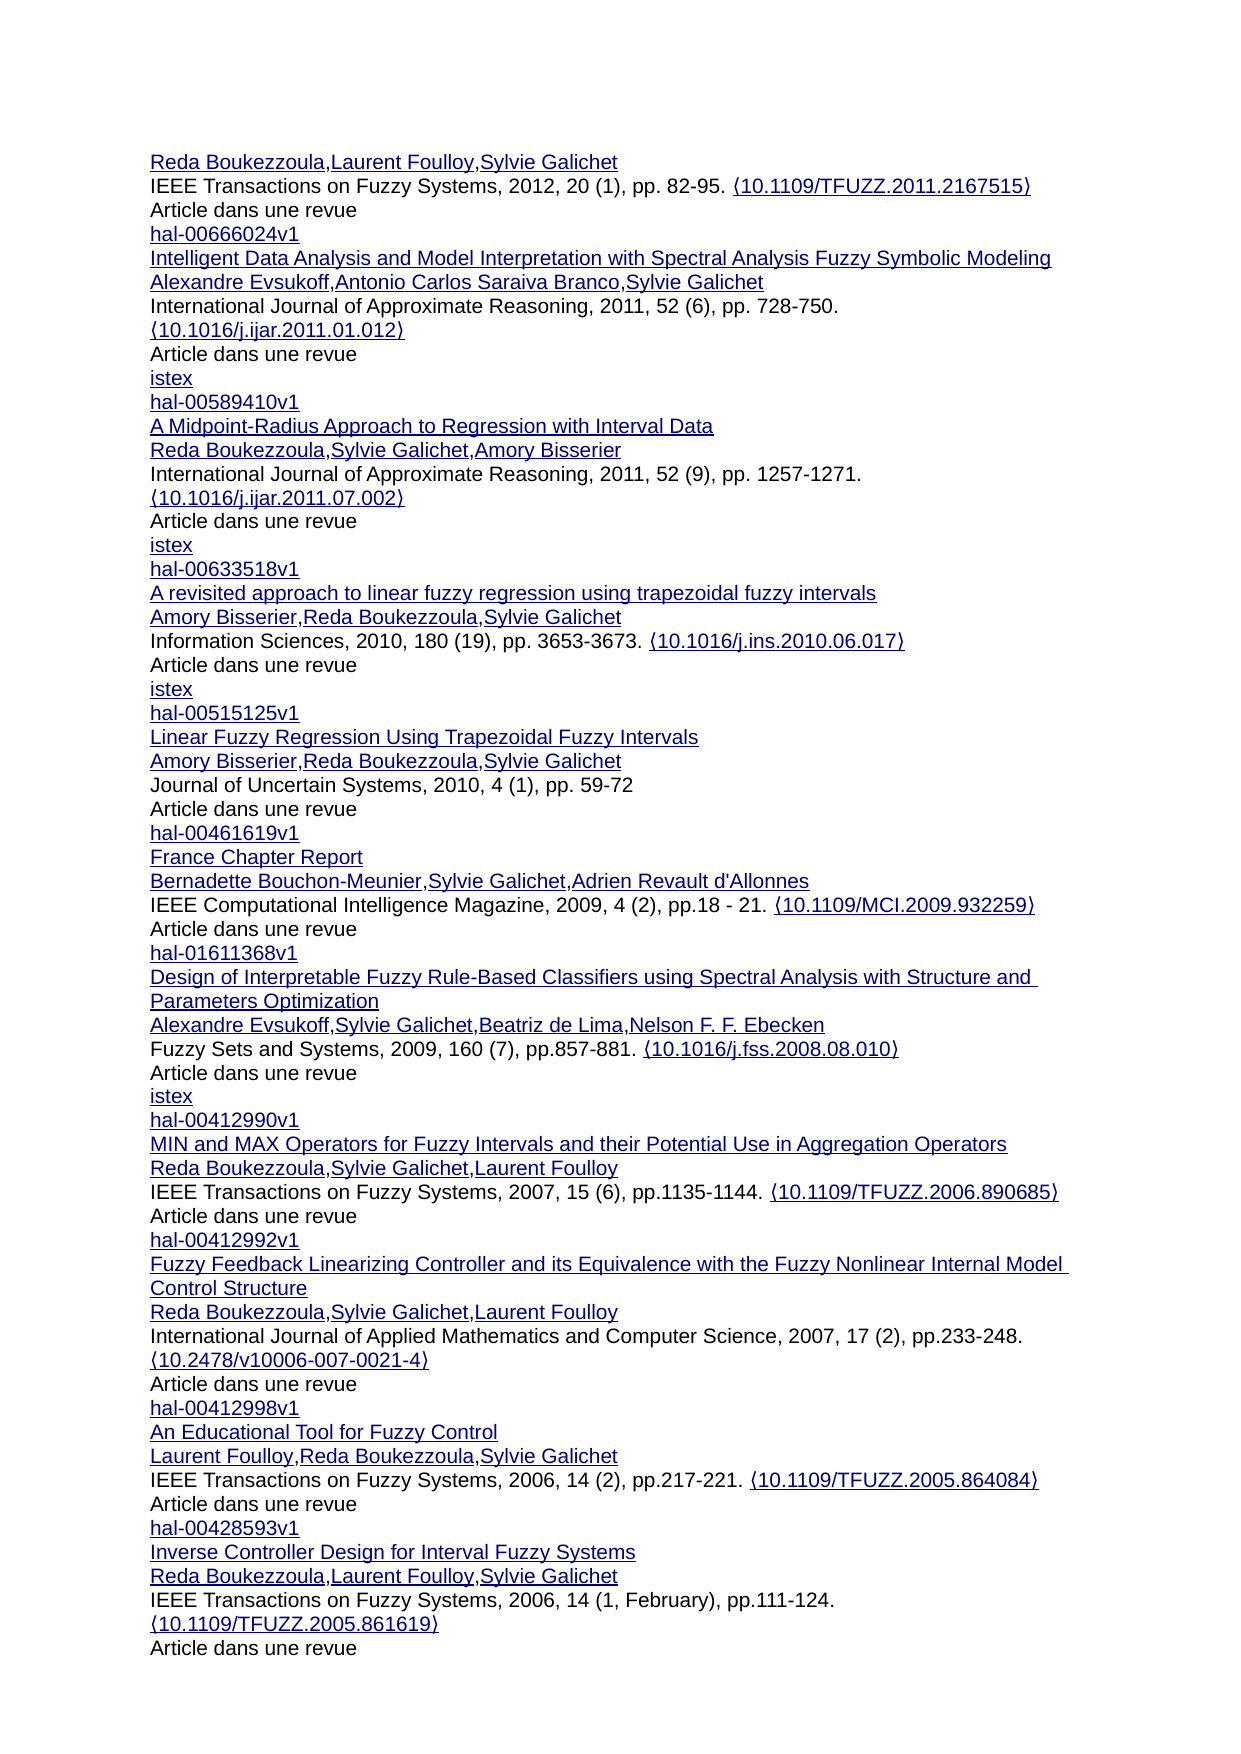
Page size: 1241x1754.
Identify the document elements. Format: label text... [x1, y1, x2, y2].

table_cell Intelligent Data Analysis and Model Interpretation with Spectral Analysis Fuzzy Symbolic Modeling Alexandre Evsukoff,Antonio Carlos Saraiva Branco,Sylvie Galichet International Journal of Approximate Reasoning, 2011, 52 (6), pp. 728-750. ⟨10.1016/j.ijar.2011.01.012⟩ Article dans une revue istex hal-00589410v1 [150, 246, 1090, 413]
table_cell Fuzzy Feedback Linearizing Controller and its Equivalence with the Fuzzy Nonlinear Internal Model Control Structure Reda Boukezzoula,Sylvie Galichet,Laurent Foulloy International Journal of Applied Mathematics and Computer Science, 2007, 17 (2), pp.233-248. ⟨10.2478/v10006-007-0021-4⟩ Article dans une revue hal-00412998v1 [150, 1252, 1090, 1420]
table_cell Linear Fuzzy Regression Using Trapezoidal Fuzzy Intervals Amory Bisserier,Reda Boukezzoula,Sylvie Galichet Journal of Uncertain Systems, 2010, 4 (1), pp. 59-72 Article dans une revue hal-00461619v1 [150, 725, 1090, 845]
table_cell MIN and MAX Operators for Fuzzy Intervals and their Potential Use in Aggregation Operators Reda Boukezzoula,Sylvie Galichet,Laurent Foulloy IEEE Transactions on Fuzzy Systems, 2007, 15 (6), pp.1135-1144. ⟨10.1109/TFUZZ.2006.890685⟩ Article dans une revue hal-00412992v1 [150, 1132, 1090, 1252]
table_cell Inverse Controller Design for Interval Fuzzy Systems Reda Boukezzoula,Laurent Foulloy,Sylvie Galichet IEEE Transactions on Fuzzy Systems, 2006, 14 (1, February), pp.111-124. ⟨10.1109/TFUZZ.2005.861619⟩ Article dans une revue [150, 1540, 1090, 1659]
table_cell An Educational Tool for Fuzzy Control Laurent Foulloy,Reda Boukezzoula,Sylvie Galichet IEEE Transactions on Fuzzy Systems, 2006, 14 (2), pp.217-221. ⟨10.1109/TFUZZ.2005.864084⟩ Article dans une revue hal-00428593v1 [150, 1420, 1090, 1539]
table_cell A Midpoint-Radius Approach to Regression with Interval Data Reda Boukezzoula,Sylvie Galichet,Amory Bisserier International Journal of Approximate Reasoning, 2011, 52 (9), pp. 1257-1271. ⟨10.1016/j.ijar.2011.07.002⟩ Article dans une revue istex hal-00633518v1 [150, 414, 1090, 581]
table_cell A revisited approach to linear fuzzy regression using trapezoidal fuzzy intervals Amory Bisserier,Reda Boukezzoula,Sylvie Galichet Information Sciences, 2010, 180 (19), pp. 3653-3673. ⟨10.1016/j.ins.2010.06.017⟩ Article dans une revue istex hal-00515125v1 [150, 581, 1090, 725]
table_cell Design of Interpretable Fuzzy Rule-Based Classifiers using Spectral Analysis with Structure and Parameters Optimization Alexandre Evsukoff,Sylvie Galichet,Beatriz de Lima,Nelson F. F. Ebecken Fuzzy Sets and Systems, 2009, 160 (7), pp.857-881. ⟨10.1016/j.fss.2008.08.010⟩ Article dans une revue istex hal-00412990v1 [150, 965, 1090, 1132]
table_cell Reda Boukezzoula,Laurent Foulloy,Sylvie Galichet IEEE Transactions on Fuzzy Systems, 2012, 20 (1), pp. 82-95. ⟨10.1109/TFUZZ.2011.2167515⟩ Article dans une revue hal-00666024v1 [150, 150, 1090, 246]
table_cell France Chapter Report Bernadette Bouchon-Meunier,Sylvie Galichet,Adrien Revault d'Allonnes IEEE Computational Intelligence Magazine, 2009, 4 (2), pp.18 - 21. ⟨10.1109/MCI.2009.932259⟩ Article dans une revue hal-01611368v1 [150, 845, 1090, 964]
